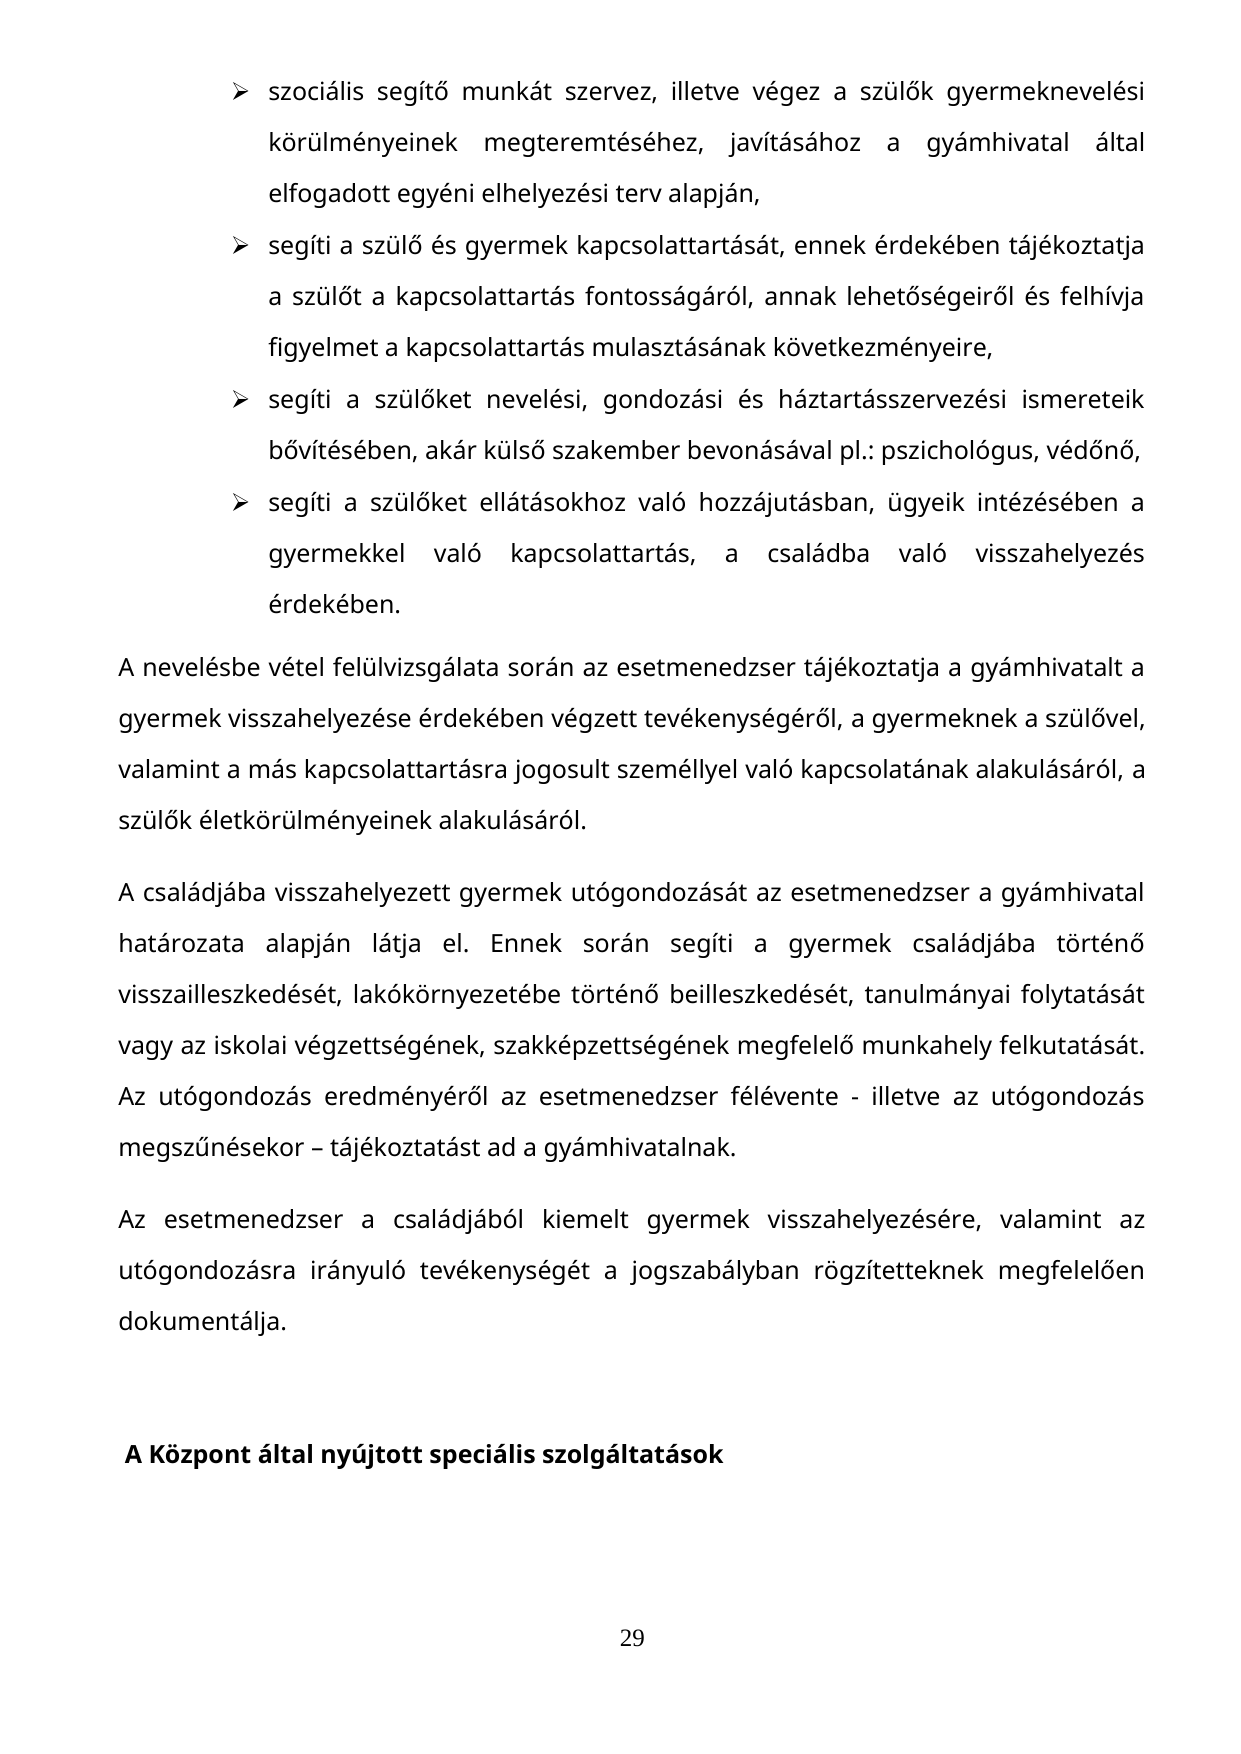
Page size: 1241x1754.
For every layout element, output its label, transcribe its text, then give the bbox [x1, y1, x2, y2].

list segíti a szülőket nevelési, gondozási és háztartásszervezési ismereteik bővítésében, akár külső szakember bevonásával pl.: pszichológus, védőnő, [231, 382, 1146, 467]
text Az esetmenedzser a családjából kiemelt gyermek visszahelyezésére, valamint az utógondozásra irányuló tevékenységét a jogszabályban rögzítetteknek megfelelően dokumentálja. [118, 1201, 1146, 1338]
list segíti a szülő és gyermek kapcsolattartását, ennek érdekében tájékoztatja a szülőt a kapcsolattartás fontosságáról, annak lehetőségeiről és felhívja figyelmet a kapcsolattartás mulasztásának következményeire, [231, 228, 1146, 364]
list szociális segítő munkát szervez, illetve végez a szülők gyermeknevelési körülményeinek megteremtéséhez, javításához a gyámhivatal által elfogadott egyéni elhelyezési terv alapján, [231, 74, 1146, 210]
text A nevelésbe vétel felülvizsgálata során az esetmenedzser tájékoztatja a gyámhivatalt a gyermek visszahelyezése érdekében végzett tevékenységéről, a gyermeknek a szülővel, valamint a más kapcsolattartásra jogosult személlyel való kapcsolatának alakulásáról, a szülők életkörülményeinek alakulásáról. [118, 649, 1146, 837]
list segíti a szülőket ellátásokhoz való hozzájutásban, ügyeik intézésében a gyermekkel való kapcsolattartás, a családba való visszahelyezés érdekében. [231, 485, 1146, 621]
text A Központ által nyújtott speciális szolgáltatások [118, 1437, 1146, 1471]
text A családjába visszahelyezett gyermek utógondozását az esetmenedzser a gyámhivatal határozata alapján látja el. Ennek során segíti a gyermek családjába történő visszailleszkedését, lakókörnyezetébe történő beilleszkedését, tanulmányai folytatását vagy az iskolai végzettségének, szakképzettségének megfelelő munkahely felkutatását. Az utógondozás eredményéről az esetmenedzser félévente - illetve az utógondozás megszűnésekor – tájékoztatást ad a gyámhivatalnak. [118, 874, 1146, 1164]
